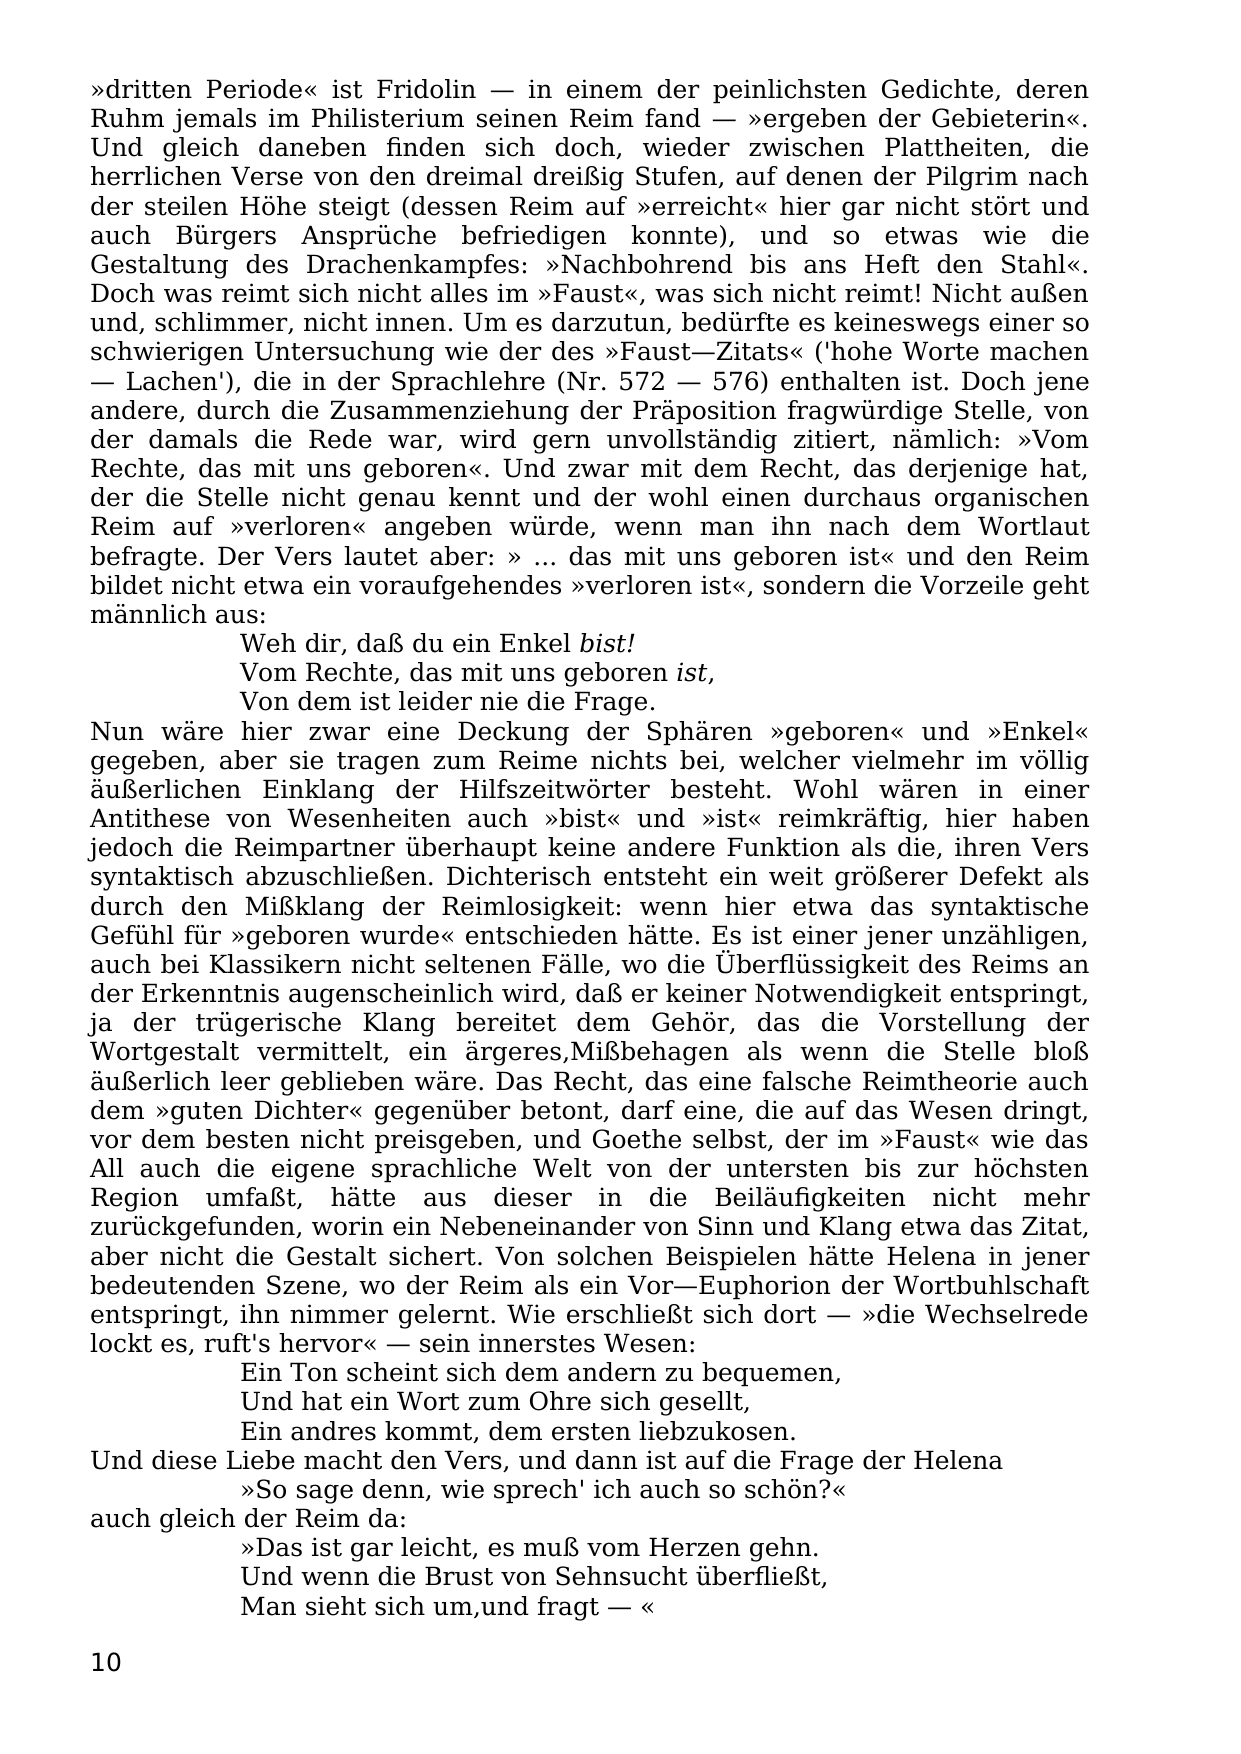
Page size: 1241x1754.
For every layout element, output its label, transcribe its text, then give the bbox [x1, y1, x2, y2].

text Vom Rechte, das mit uns geboren ist, [240, 658, 1091, 687]
text Man sieht sich um,und fragt — « [240, 1592, 1091, 1621]
text Und hat ein Wort zum Ohre sich gesellt, [240, 1387, 1091, 1417]
text Nun wäre hier zwar eine Deckung der Sphären »geboren« und »Enkel« gegeben, aber sie tragen zum Reime nichts bei, welcher vielmehr im völlig äußerlichen Einklang der Hilfszeitwörter besteht. Wohl wären in einer Antithese von Wesenheiten auch »bist« und »ist« reimkräftig, hier haben jedoch die Reimpartner überhaupt keine andere Funktion als die, ihren Vers syntaktisch abzuschließen. Dichterisch entsteht ein weit größerer Defekt als durch den Mißklang der Reimlosigkeit: wenn hier etwa das syntaktische Gefühl für »geboren wurde« entschieden hätte. Es ist einer jener unzähligen, auch bei Klassikern nicht seltenen Fälle, wo die Überflüssigkeit des Reims an der Erkenntnis augenscheinlich wird, daß er keiner Notwendigkeit entspringt, ja der trügerische Klang bereitet dem Gehör, das die Vorstellung der Wortgestalt vermittelt, ein ärgeres,Mißbehagen als wenn die Stelle bloß äußerlich leer geblieben wäre. Das Recht, das eine falsche Reimtheorie auch dem »guten Dichter« gegenüber betont, darf eine, die auf das Wesen dringt, vor dem besten nicht preisgeben, und Goethe selbst, der im »Faust« wie das All auch die eigene sprachliche Welt von der untersten bis zur höchsten Region umfaßt, hätte aus dieser in die Beiläufigkeiten nicht mehr zurückgefunden, worin ein Nebeneinander von Sinn und Klang etwa das Zitat, aber nicht die Gestalt sichert. Von solchen Beispielen hätte Helena in jener bedeutenden Szene, wo der Reim als ein Vor—Euphorion der Wortbuhlschaft entspringt, ihn nimmer gelernt. Wie erschließt sich dort — »die Wechselrede lockt es, ruft's hervor« — sein innerstes Wesen: [90, 717, 1091, 1358]
text auch gleich der Reim da: [90, 1504, 1091, 1533]
text Von dem ist leider nie die Frage. [240, 687, 1091, 717]
text »dritten Periode« ist Fridolin — in einem der peinlichsten Gedichte, deren Ruhm jemals im Philisterium seinen Reim fand — »ergeben der Gebieterin«. Und gleich daneben finden sich doch, wieder zwischen Plattheiten, die herrlichen Verse von den dreimal dreißig Stufen, auf denen der Pilgrim nach der steilen Höhe steigt (dessen Reim auf »erreicht« hier gar nicht stört und auch Bürgers Ansprüche befriedigen konnte), und so etwas wie die Gestaltung des Drachenkampfes: »Nachbohrend bis ans Heft den Stahl«. Doch was reimt sich nicht alles im »Faust«, was sich nicht reimt! Nicht außen und, schlimmer, nicht innen. Um es darzutun, bedürfte es keineswegs einer so schwierigen Untersuchung wie der des »Faust—Zitats« ('hohe Worte machen — Lachen'), die in der Sprachlehre (Nr. 572 — 576) enthalten ist. Doch jene andere, durch die Zusammenziehung der Präposition fragwürdige Stelle, von der damals die Rede war, wird gern unvollständig zitiert, nämlich: »Vom Rechte, das mit uns geboren«. Und zwar mit dem Recht, das derjenige hat, der die Stelle nicht genau kennt und der wohl einen durchaus organischen Reim auf »verloren« angeben würde, wenn man ihn nach dem Wortlaut befragte. Der Vers lautet aber: » ... das mit uns geboren ist« und den Reim bildet nicht etwa ein voraufgehendes »verloren ist«, sondern die Vorzeile geht männlich aus: [90, 75, 1091, 629]
text Und wenn die Brust von Sehnsucht überfließt, [240, 1562, 1091, 1592]
text »So sage denn, wie sprech' ich auch so schön?« [240, 1475, 1091, 1504]
text »Das ist gar leicht, es muß vom Herzen gehn. [240, 1533, 1091, 1562]
text Ein Ton scheint sich dem andern zu bequemen, [240, 1358, 1091, 1387]
text Ein andres kommt, dem ersten liebzukosen. [240, 1417, 1091, 1446]
text Und diese Liebe macht den Vers, und dann ist auf die Frage der Helena [90, 1446, 1091, 1475]
text Weh dir, daß du ein Enkel bist! [240, 629, 1091, 658]
